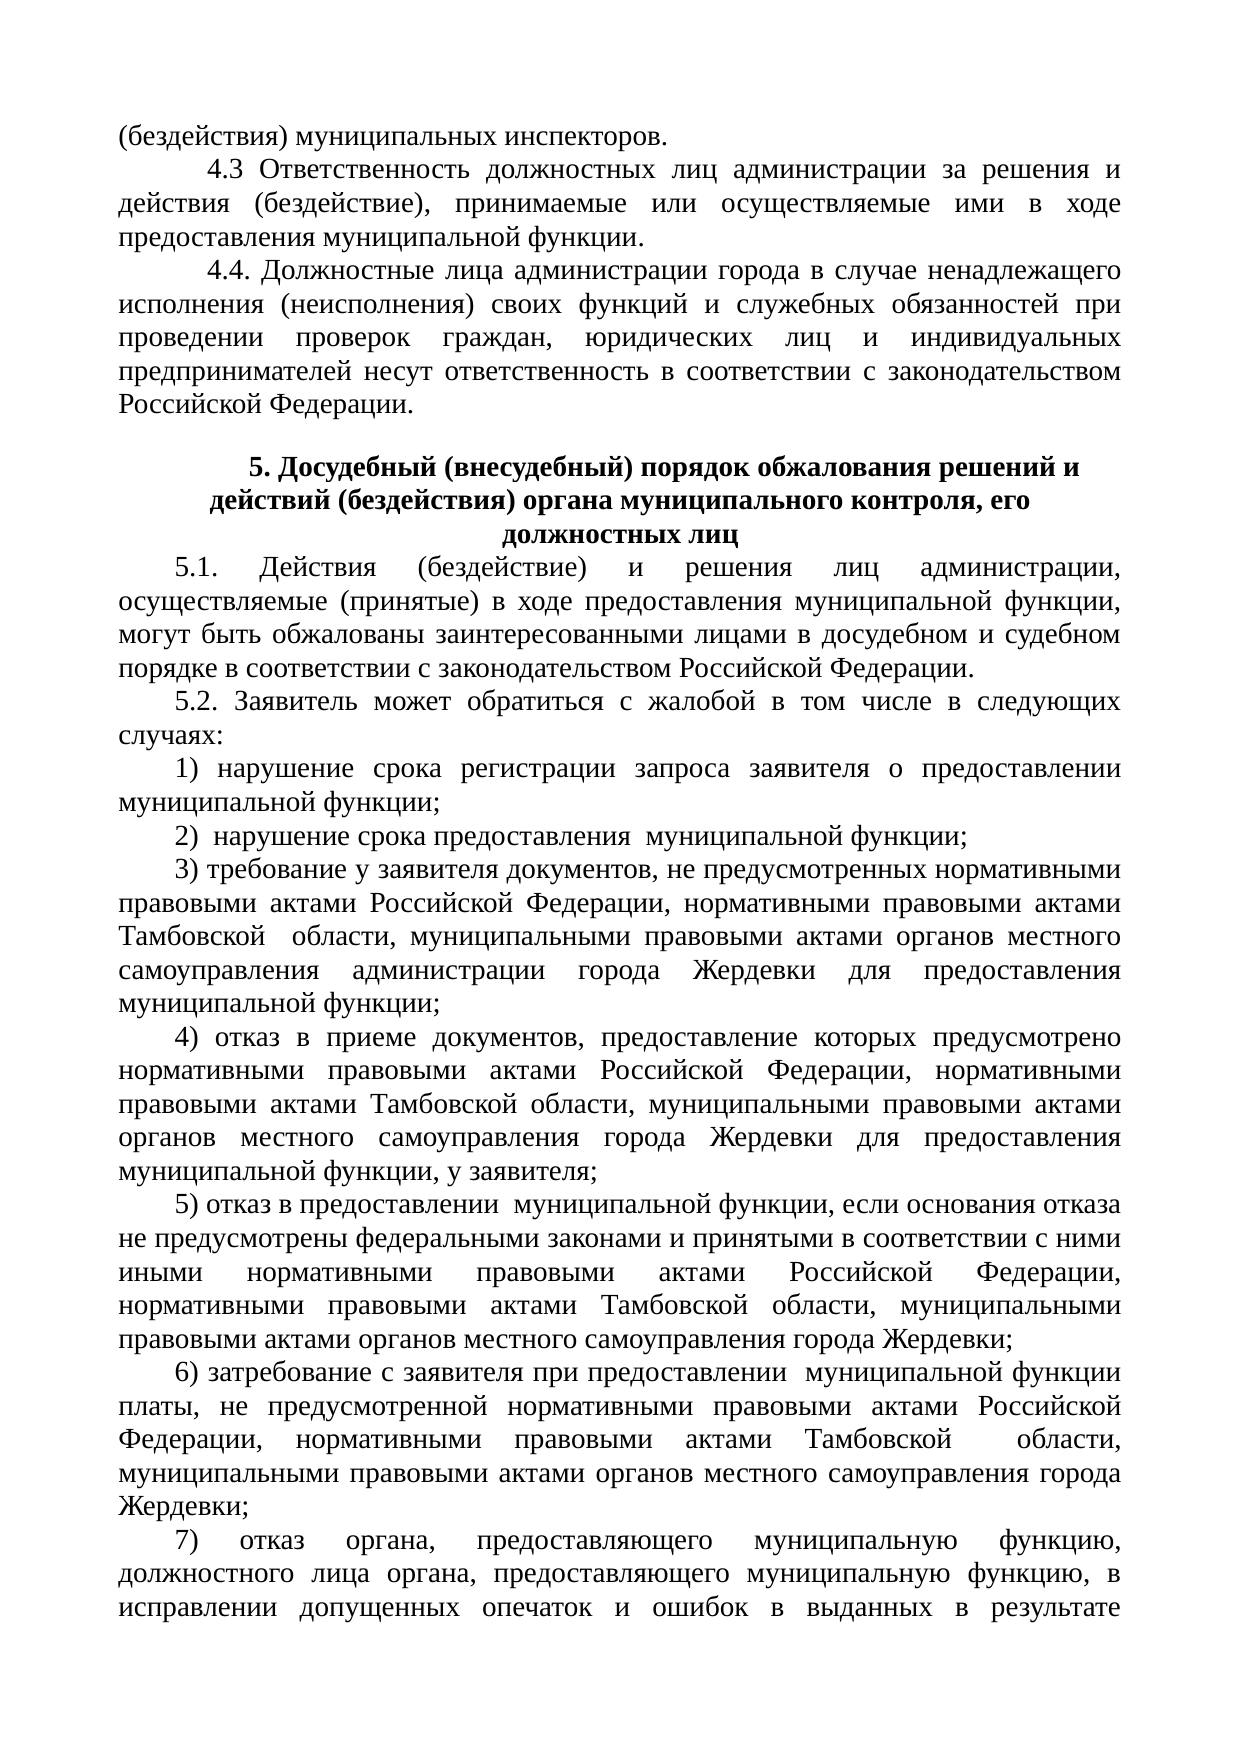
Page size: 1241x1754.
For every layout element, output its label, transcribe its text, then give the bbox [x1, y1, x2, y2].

text 4) отказ в приеме документов, предоставление которых предусмотрено нормативными правовыми актами Российской Федерации, нормативными правовыми актами Тамбовской области, муниципальными правовыми актами органов местного самоуправления города Жердевки для предоставления муниципальной функции, у заявителя; [118, 1019, 1122, 1187]
text 5. Досудебный (внесудебный) порядок обжалования решений и действий (бездействия) органа муниципального контроля, его должностных лиц [118, 449, 1122, 549]
text 2) нарушение срока предоставления муниципальной функции; [118, 818, 1122, 851]
text (бездействия) муниципальных инспекторов. [118, 118, 1122, 152]
text 5) отказ в предоставлении муниципальной функции, если основания отказа не предусмотрены федеральными законами и принятыми в соответствии с ними иными нормативными правовыми актами Российской Федерации, нормативными правовыми актами Тамбовской области, муниципальными правовыми актами органов местного самоуправления города Жердевки; [118, 1187, 1122, 1354]
text 3) требование у заявителя документов, не предусмотренных нормативными правовыми актами Российской Федерации, нормативными правовыми актами Тамбовской области, муниципальными правовыми актами органов местного самоуправления администрации города Жердевки для предоставления муниципальной функции; [118, 851, 1122, 1019]
text 5.2. Заявитель может обратиться с жалобой в том числе в следующих случаях: [118, 683, 1122, 751]
text 5.1. Действия (бездействие) и решения лиц администрации, осуществляемые (принятые) в ходе предоставления муниципальной функции, могут быть обжалованы заинтересованными лицами в досудебном и судебном порядке в соответствии с законодательством Российской Федерации. [118, 549, 1122, 683]
text 4.3 Ответственность должностных лиц администрации за решения и действия (бездействие), принимаемые или осуществляемые ими в ходе предоставления муниципальной функции. [118, 152, 1122, 252]
text 1) нарушение срока регистрации запроса заявителя о предоставлении муниципальной функции; [118, 751, 1122, 818]
text 7) отказ органа, предоставляющего муниципальную функцию, должностного лица органа, предоставляющего муниципальную функцию, в исправлении допущенных опечаток и ошибок в выданных в результате [118, 1522, 1122, 1623]
text 4.4. Должностные лица администрации города в случае ненадлежащего исполнения (неисполнения) своих функций и служебных обязанностей при проведении проверок граждан, юридических лиц и индивидуальных предпринимателей несут ответственность в соответствии с законодательством Российской Федерации. [118, 252, 1122, 420]
text 6) затребование с заявителя при предоставлении муниципальной функции платы, не предусмотренной нормативными правовыми актами Российской Федерации, нормативными правовыми актами Тамбовской области, муниципальными правовыми актами органов местного самоуправления города Жердевки; [118, 1354, 1122, 1522]
